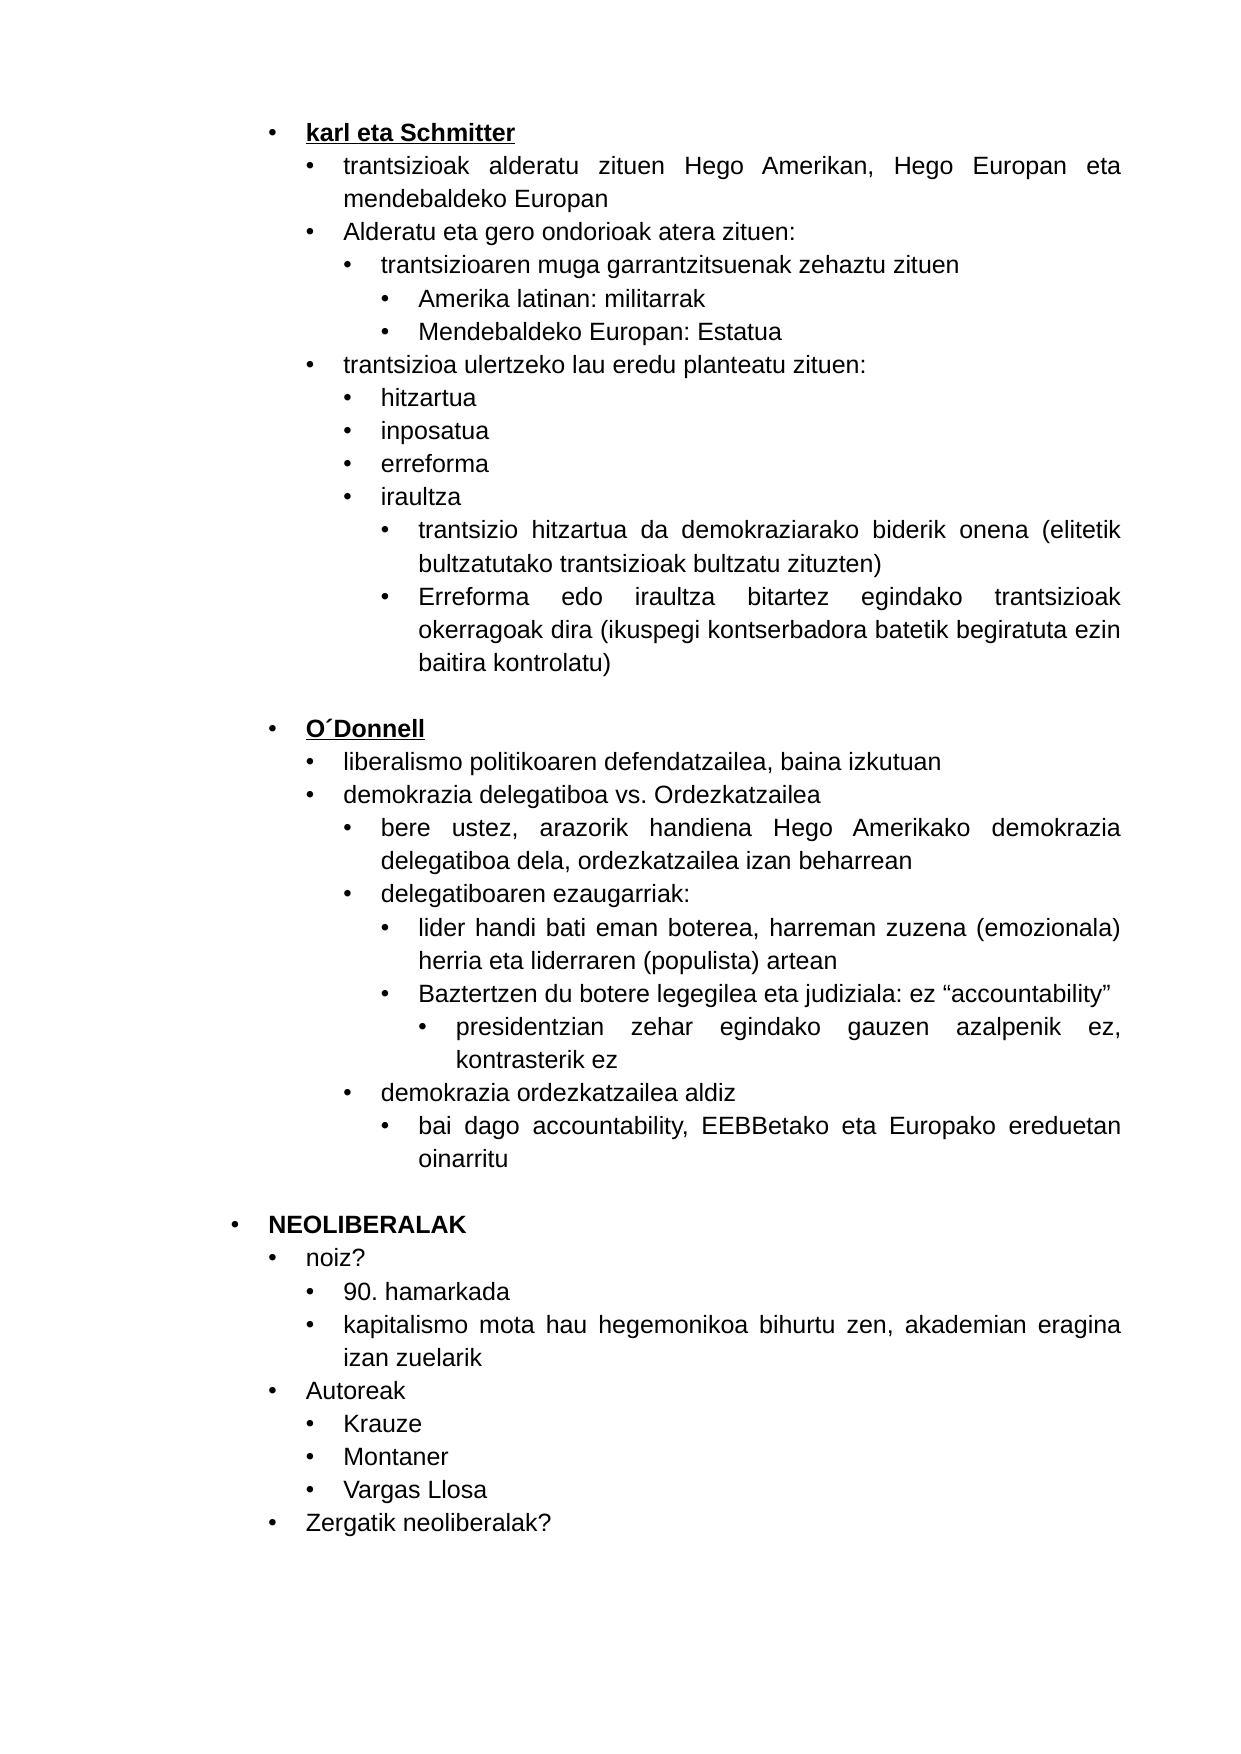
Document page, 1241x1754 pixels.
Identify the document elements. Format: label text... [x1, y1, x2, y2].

list lider handi bati eman boterea, harreman zuzena (emozionala) herria eta liderraren (populista) artean [381, 912, 1122, 974]
list delegatiboaren ezaugarriak: [343, 879, 1122, 908]
list NEOLIBERALAK [231, 1210, 1122, 1239]
list Krauze [306, 1409, 1122, 1438]
list O´Donnell [268, 714, 1122, 743]
list trantsizioa ulertzeko lau eredu planteatu zituen: [306, 350, 1122, 379]
list erreforma [343, 449, 1122, 478]
list inposatua [343, 416, 1122, 445]
list trantsizioak alderatu zituen Hego Amerikan, Hego Europan eta mendebaldeko Europan [306, 151, 1122, 213]
list Erreforma edo iraultza bitartez egindako trantsizioak okerragoak dira (ikuspegi kontserbadora batetik begiratuta ezin baitira kontrolatu) [381, 582, 1122, 677]
list Baztertzen du botere legegilea eta judiziala: ez “accountability” [381, 979, 1122, 1007]
list bere ustez, arazorik handiena Hego Amerikako demokrazia delegatiboa dela, ordezkatzailea izan beharrean [343, 813, 1122, 875]
list Vargas Llosa [306, 1475, 1122, 1504]
list Montaner [306, 1442, 1122, 1471]
list bai dago accountability, EEBBetako eta Europako ereduetan oinarritu [381, 1111, 1122, 1173]
list kapitalismo mota hau hegemonikoa bihurtu zen, akademian eragina izan zuelarik [306, 1309, 1122, 1371]
list 90. hamarkada [306, 1276, 1122, 1305]
list Amerika latinan: militarrak [381, 284, 1122, 312]
list Alderatu eta gero ondorioak atera zituen: [306, 217, 1122, 246]
list Mendebaldeko Europan: Estatua [381, 317, 1122, 346]
list trantsizio hitzartua da demokraziarako biderik onena (elitetik bultzatutako trantsizioak bultzatu zituzten) [381, 516, 1122, 577]
list karl eta Schmitter [268, 118, 1122, 147]
list demokrazia ordezkatzailea aldiz [343, 1078, 1122, 1107]
list liberalismo politikoaren defendatzailea, baina izkutuan [306, 747, 1122, 776]
list Zergatik neoliberalak? [268, 1508, 1122, 1537]
list trantsizioaren muga garrantzitsuenak zehaztu zituen [343, 251, 1122, 279]
list iraultza [343, 482, 1122, 511]
list demokrazia delegatiboa vs. Ordezkatzailea [306, 780, 1122, 809]
list presidentzian zehar egindako gauzen azalpenik ez, kontrasterik ez [418, 1012, 1122, 1074]
list Autoreak [268, 1376, 1122, 1404]
list noiz? [268, 1243, 1122, 1272]
list hitzartua [343, 383, 1122, 412]
